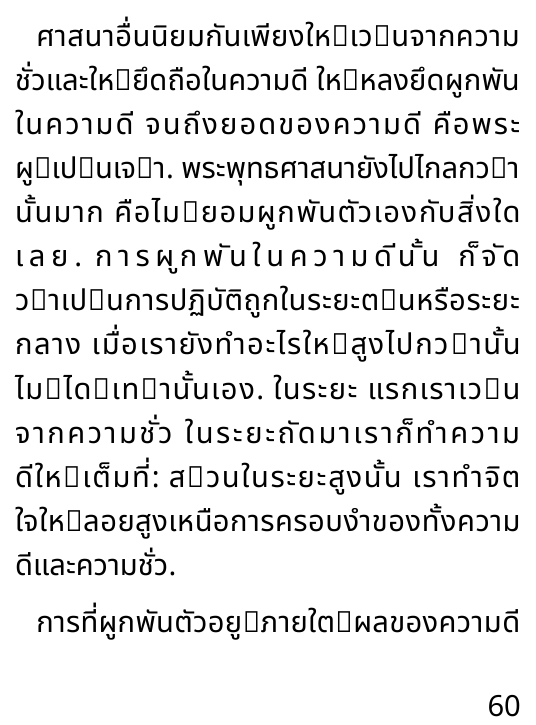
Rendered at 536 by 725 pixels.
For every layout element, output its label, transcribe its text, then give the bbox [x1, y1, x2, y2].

text การที่ผูกพันตัวอยูภายใตผลของความดี [15, 601, 521, 645]
text ศาสนาอื่นนิยมกันเพียงใหเวนจากความชั่วและใหยึดถือในความดี ใหหลงยึดผูกพันในความดี จนถึงยอดของความดี คือพระผูเปนเจา. พระพุทธศาสนายังไปไกลกวานั้นมาก คือไมยอมผูกพันตัวเองกับสิ่งใดเลย. การผูกพันในความดีนั้น ก็จัดวาเปนการปฏิบัติถูกในระยะตนหรือระยะกลาง เมื่อเรายังทําอะไรใหสูงไปกวานั้นไมไดเทานั้นเอง. ในระยะ แรกเราเวนจากความชั่ว ในระยะถัดมาเราก็ทําความดีใหเต็มที่: สวนในระยะสูงนั้น เราทําจิตใจใหลอยสูงเหนือการครอบงําของทั้งความดีและความชั่ว. [15, 15, 521, 589]
